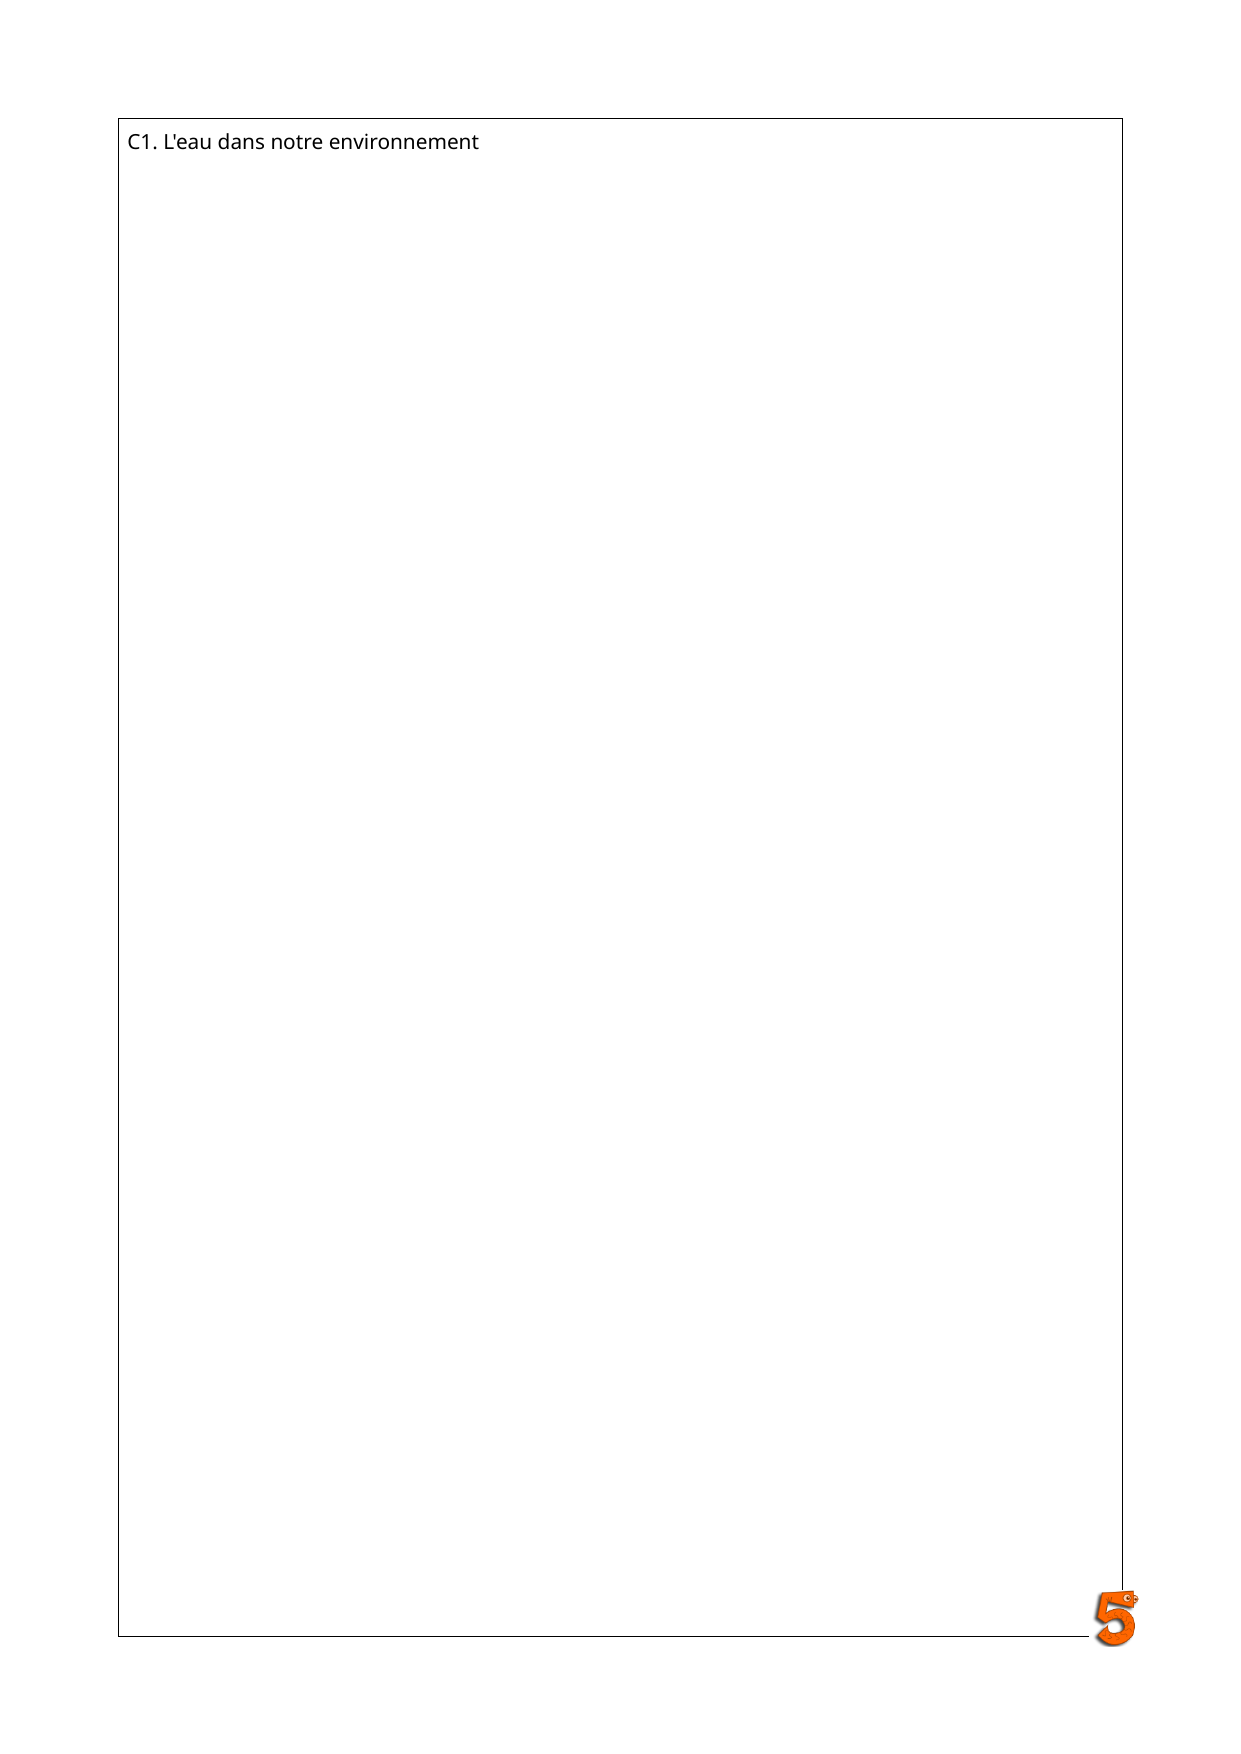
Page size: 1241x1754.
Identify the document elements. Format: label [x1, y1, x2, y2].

picture [1088, 1589, 1147, 1647]
